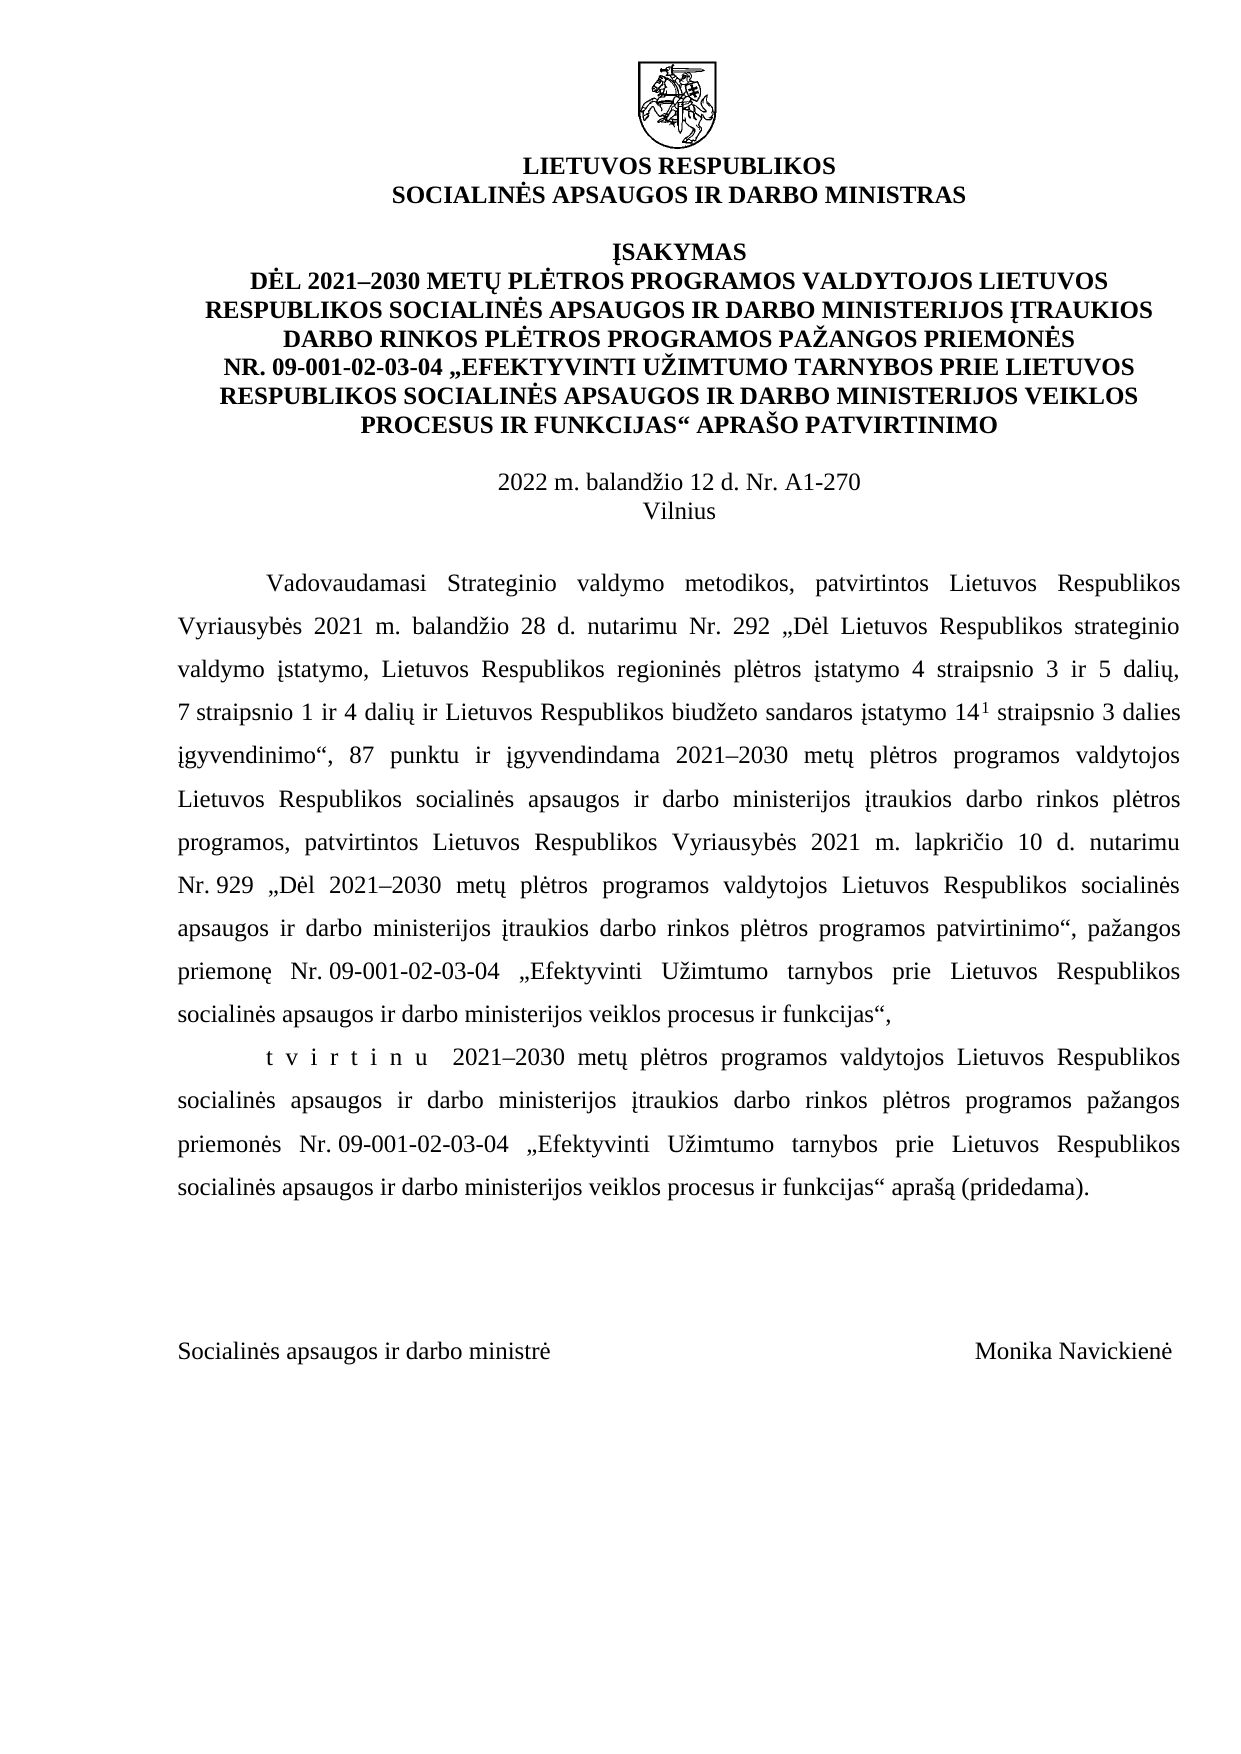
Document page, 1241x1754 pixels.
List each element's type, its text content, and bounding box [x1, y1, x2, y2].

text DĖL 2021–2030 METŲ PLĖTROS PROGRAMOS VALDYTOJOS LIETUVOS RESPUBLIKOS SOCIALINĖS APSAUGOS IR DARBO MINISTERIJOS ĮTRAUKIOS DARBO RINKOS Plėtros PROGRAMOS PAŽANGOS PRIEMONĖS [177, 266, 1181, 352]
text 2022 m. balandžio 12 d. Nr. A1-270 [177, 467, 1181, 496]
text ĮSAKYMAS [177, 237, 1181, 266]
text Nr. 09-001-02-03-04 „EFEKTYVINTI UŽIMTUMO TARNYBOS PRIE LIETUVOS RESPUBLIKOS SOCIALINĖS APSAUGOS IR DARBO MINISTERIJOS VEIKLOS PROCESUS IR FUNKCIJAS“ APRAŠO PATVIRTINIMO [177, 352, 1181, 439]
text Socialinės apsaugos ir darbo ministrė Monika Navickienė [177, 1327, 1181, 1365]
text Vadovaudamasi Strateginio valdymo metodikos, patvirtintos Lietuvos Respublikos Vyriausybės 2021 m. balandžio 28 d. nutarimu Nr. 292 „Dėl Lietuvos Respublikos strateginio valdymo įstatymo, Lietuvos Respublikos regioninės plėtros įstatymo 4 straipsnio 3 ir 5 dalių, 7 straipsnio 1 ir 4 dalių ir Lietuvos Respublikos biudžeto sandaros įstatymo 141 straipsnio 3 dalies įgyvendinimo“, 87 punktu ir įgyvendindama 2021–2030 metų plėtros programos valdytojos Lietuvos Respublikos socialinės apsaugos ir darbo ministerijos įtraukios darbo rinkos plėtros programos, patvirtintos Lietuvos Respublikos Vyriausybės 2021 m. lapkričio 10 d. nutarimu Nr. 929 „Dėl 2021–2030 metų plėtros programos valdytojos Lietuvos Respublikos socialinės apsaugos ir darbo ministerijos įtraukios darbo rinkos plėtros programos patvirtinimo“, pažangos priemonę Nr. 09‑001‑02-03-04 „Efektyvinti Užimtumo tarnybos prie Lietuvos Respublikos socialinės apsaugos ir darbo ministerijos veiklos procesus ir funkcijas“, [177, 568, 1181, 1028]
text SOCIALINĖS APSAUGOS IR DARBO MINISTRAS [177, 180, 1181, 209]
text Vilnius [177, 496, 1181, 525]
text t v i r t i n u 2021–2030 metų plėtros programos valdytojos Lietuvos Respublikos socialinės apsaugos ir darbo ministerijos įtraukios darbo rinkos plėtros programos pažangos priemonės Nr. 09‑001‑02‑03‑04 „Efektyvinti Užimtumo tarnybos prie Lietuvos Respublikos socialinės apsaugos ir darbo ministerijos veiklos procesus ir funkcijas“ aprašą (pridedama). [177, 1042, 1181, 1201]
text LIETUVOS RESPUBLIKOS [177, 151, 1181, 180]
